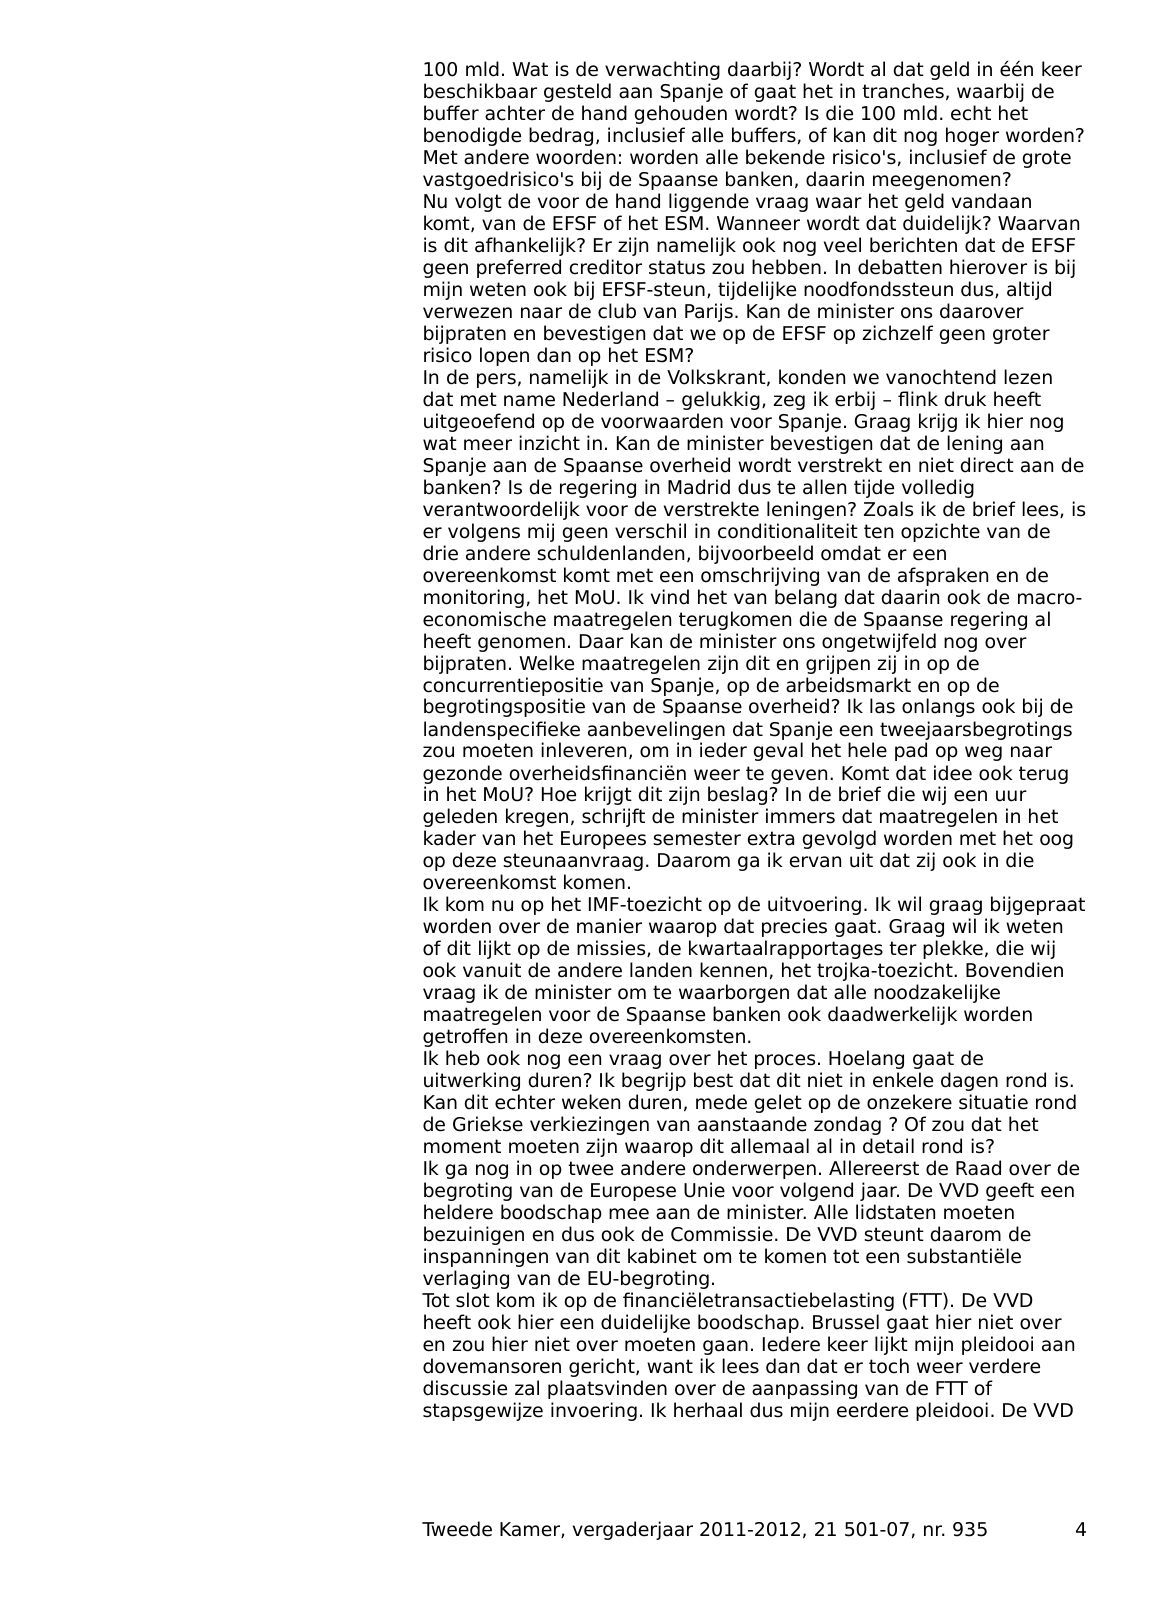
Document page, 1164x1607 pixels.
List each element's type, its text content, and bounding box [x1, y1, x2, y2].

text Tot slot kom ik op de financiëletransactiebelasting (FTT). De VVD heeft ook hier een duidelijke boodschap. Brussel gaat hier niet over en zou hier niet over moeten gaan. Iedere keer lijkt mijn pleidooi aan dovemansoren gericht, want ik lees dan dat er toch weer verdere discussie zal plaatsvinden over de aanpassing van de FTT of stapsgewijze invoering. Ik herhaal dus mijn eerdere pleidooi. De VVD [422, 1290, 1087, 1422]
text Ik ga nog in op twee andere onderwerpen. Allereerst de Raad over de begroting van de Europese Unie voor volgend jaar. De VVD geeft een heldere boodschap mee aan de minister. Alle lidstaten moeten bezuinigen en dus ook de Commissie. De VVD steunt daarom de inspanningen van dit kabinet om te komen tot een substantiële verlaging van de EU-begroting. [422, 1158, 1087, 1290]
text In de pers, namelijk in de Volkskrant, konden we vanochtend lezen dat met name Nederland – gelukkig, zeg ik erbij – flink druk heeft uitgeoefend op de voorwaarden voor Spanje. Graag krijg ik hier nog wat meer inzicht in. Kan de minister bevestigen dat de lening aan Spanje aan de Spaanse overheid wordt verstrekt en niet direct aan de banken? Is de regering in Madrid dus te allen tijde volledig verantwoordelijk voor de verstrekte leningen? Zoals ik de brief lees, is er volgens mij geen verschil in conditionaliteit ten opzichte van de drie andere schuldenlanden, bijvoorbeeld omdat er een overeenkomst komt met een omschrijving van de afspraken en de monitoring, het MoU. Ik vind het van belang dat daarin ook de macro-economische maatregelen terugkomen die de Spaanse regering al heeft genomen. Daar kan de minister ons ongetwijfeld nog over bijpraten. Welke maatregelen zijn dit en grijpen zij in op de concurrentiepositie van Spanje, op de arbeidsmarkt en op de begrotingspositie van de Spaanse overheid? Ik las onlangs ook bij de landenspecifieke aanbevelingen dat Spanje een tweejaarsbegrotings zou moeten inleveren, om in ieder geval het hele pad op weg naar gezonde overheidsfinanciën weer te geven. Komt dat idee ook terug in het MoU? Hoe krijgt dit zijn beslag? In de brief die wij een uur geleden kregen, schrijft de minister immers dat maatregelen in het kader van het Europees semester extra gevolgd worden met het oog op deze steunaanvraag. Daarom ga ik ervan uit dat zij ook in die overeenkomst komen. [422, 367, 1087, 894]
text 100 mld. Wat is de verwachting daarbij? Wordt al dat geld in één keer beschikbaar gesteld aan Spanje of gaat het in tranches, waarbij de buffer achter de hand gehouden wordt? Is die 100 mld. echt het benodigde bedrag, inclusief alle buffers, of kan dit nog hoger worden? Met andere woorden: worden alle bekende risico's, inclusief de grote vastgoedrisico's bij de Spaanse banken, daarin meegenomen? [422, 59, 1087, 191]
text Ik kom nu op het IMF-toezicht op de uitvoering. Ik wil graag bijgepraat worden over de manier waarop dat precies gaat. Graag wil ik weten of dit lijkt op de missies, de kwartaalrapportages ter plekke, die wij ook vanuit de andere landen kennen, het trojka-toezicht. Bovendien vraag ik de minister om te waarborgen dat alle noodzakelijke maatregelen voor de Spaanse banken ook daadwerkelijk worden getroffen in deze overeenkomsten. [422, 894, 1087, 1048]
text Ik heb ook nog een vraag over het proces. Hoelang gaat de uitwerking duren? Ik begrijp best dat dit niet in enkele dagen rond is. Kan dit echter weken duren, mede gelet op de onzekere situatie rond de Griekse verkiezingen van aanstaande zondag ? Of zou dat het moment moeten zijn waarop dit allemaal al in detail rond is? [422, 1048, 1087, 1158]
text Nu volgt de voor de hand liggende vraag waar het geld vandaan komt, van de EFSF of het ESM. Wanneer wordt dat duidelijk? Waarvan is dit afhankelijk? Er zijn namelijk ook nog veel berichten dat de EFSF geen preferred creditor status zou hebben. In debatten hierover is bij mijn weten ook bij EFSF-steun, tijdelijke noodfondssteun dus, altijd verwezen naar de club van Parijs. Kan de minister ons daarover bijpraten en bevestigen dat we op de EFSF op zichzelf geen groter risico lopen dan op het ESM? [422, 191, 1087, 367]
